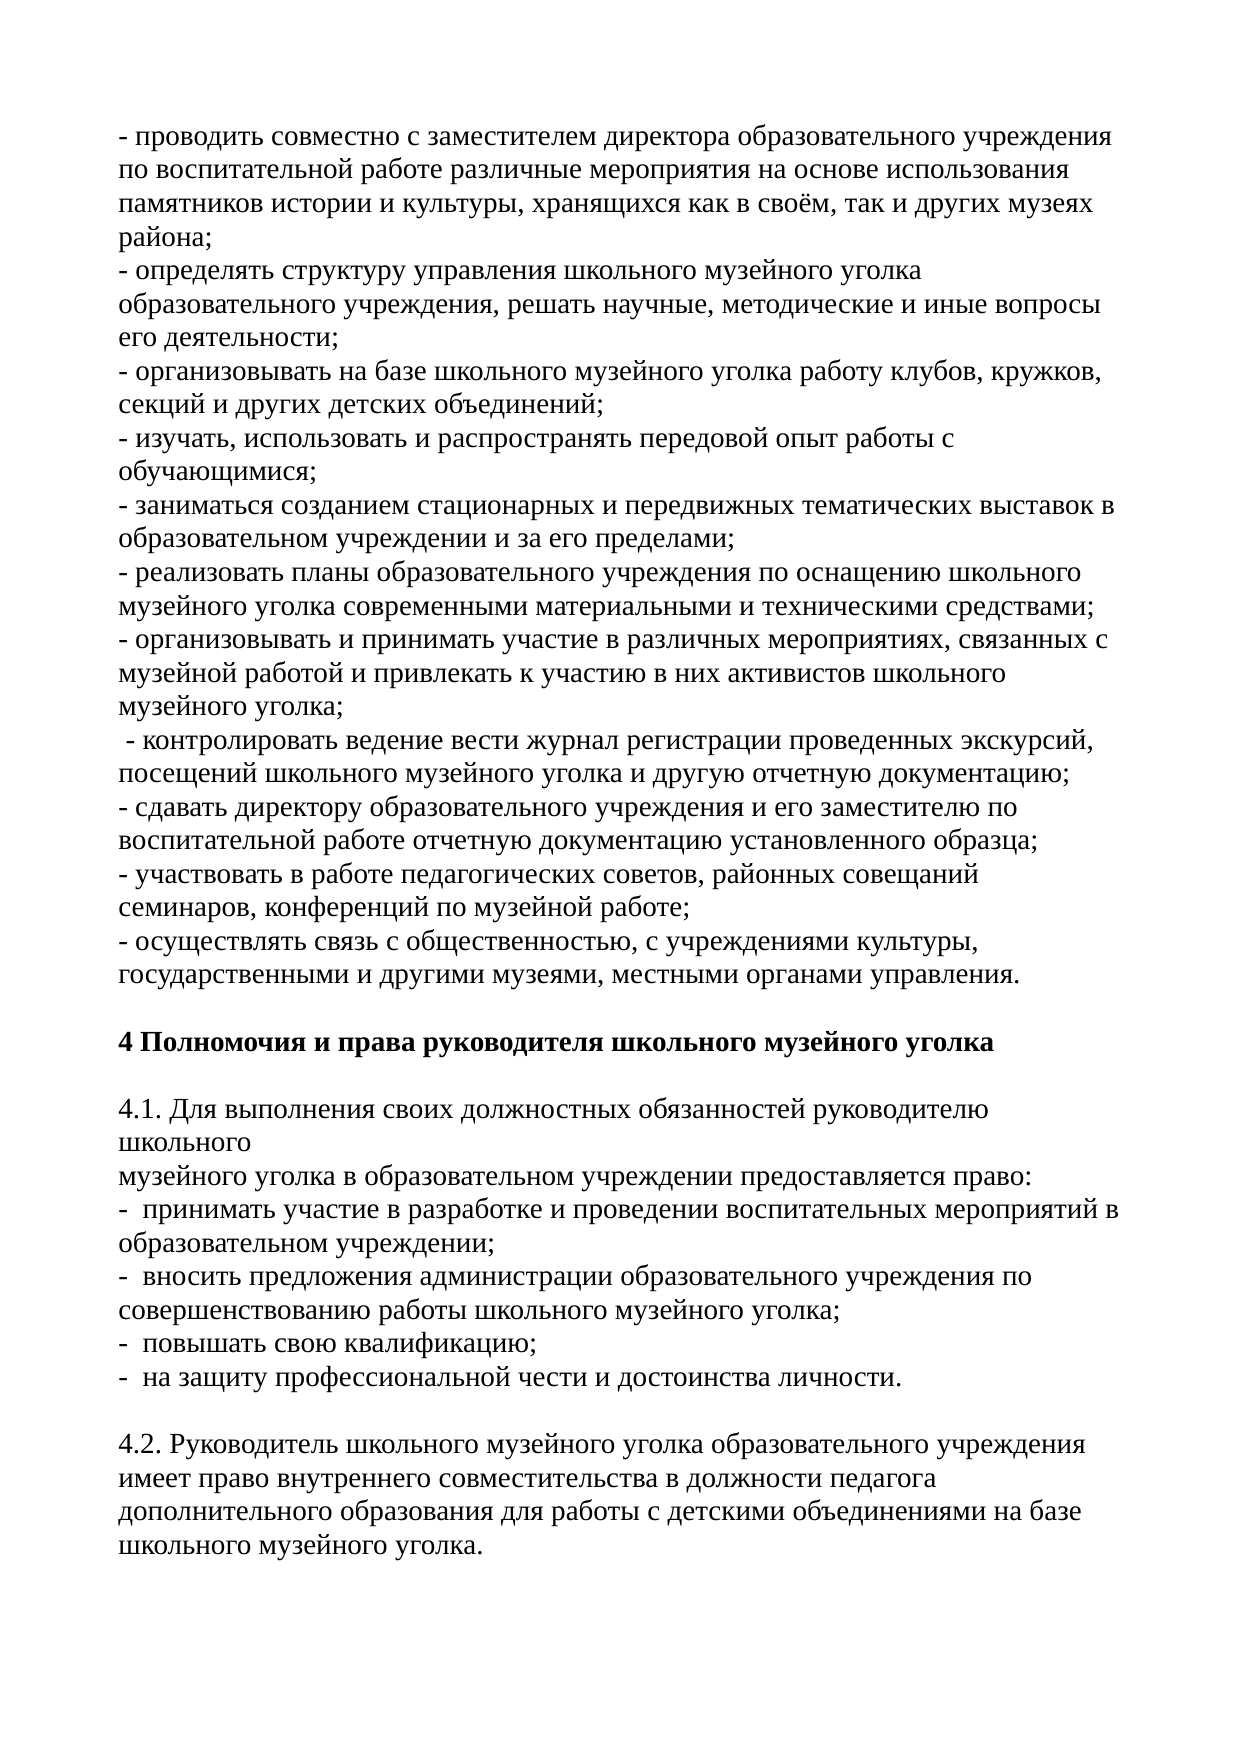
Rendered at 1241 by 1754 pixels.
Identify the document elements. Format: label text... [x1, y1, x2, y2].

text - проводить совместно с заместителем директора образовательного учреждения [118, 118, 1122, 152]
text его деятельности; [118, 319, 1122, 353]
text образовательного учреждения, решать научные, методические и иные вопросы [118, 286, 1122, 319]
text - определять структуру управления школьного музейного уголка [118, 252, 1122, 286]
text - осуществлять связь с общественностью, с учреждениями культуры, [118, 923, 1122, 957]
text - заниматься созданием стационарных и передвижных тематических выставок в [118, 487, 1122, 521]
text государственными и другими музеями, местными органами управления. [118, 957, 1122, 990]
text - сдавать директору образовательного учреждения и его заместителю по [118, 789, 1122, 822]
text 4 Полномочия и права руководителя школьного музейного уголка [118, 1024, 1122, 1057]
text совершенствованию работы школьного музейного уголка; [118, 1292, 1122, 1326]
text памятников истории и культуры, хранящихся как в своём, так и других музеях [118, 185, 1122, 219]
text - организовывать и принимать участие в различных мероприятиях, связанных с [118, 621, 1122, 655]
text - организовывать на базе школьного музейного уголка работу клубов, кружков, [118, 353, 1122, 386]
text музейной работой и привлекать к участию в них активистов школьного [118, 655, 1122, 688]
text - участвовать в работе педагогических советов, районных совещаний семинаров, конференций по музейной работе; [118, 856, 1122, 923]
text 4.2. Руководитель школьного музейного уголка образовательного учреждения имеет право внутреннего совместительства в должности педагога дополнительного образования для работы с детскими объединениями на базе школьного музейного уголка. [118, 1426, 1122, 1560]
text музейного уголка современными материальными и техническими средствами; [118, 588, 1122, 621]
text 4.1. Для выполнения своих должностных обязанностей руководителю школьного [118, 1091, 1122, 1158]
text района; [118, 219, 1122, 252]
text музейного уголка в образовательном учреждении предоставляется право: [118, 1158, 1122, 1191]
text секций и других детских объединений; [118, 386, 1122, 420]
text - на защиту профессиональной чести и достоинства личности. [118, 1359, 1122, 1393]
text - контролировать ведение вести журнал регистрации проведенных экскурсий, [118, 722, 1122, 755]
text - вносить предложения администрации образовательного учреждения по [118, 1258, 1122, 1292]
text воспитательной работе отчетную документацию установленного образца; [118, 822, 1122, 856]
text музейного уголка; [118, 688, 1122, 722]
text - повышать свою квалификацию; [118, 1326, 1122, 1359]
text образовательном учреждении и за его пределами; [118, 521, 1122, 554]
text посещений школьного музейного уголка и другую отчетную документацию; [118, 755, 1122, 789]
text по воспитательной работе различные мероприятия на основе использования [118, 152, 1122, 185]
text образовательном учреждении; [118, 1225, 1122, 1258]
text - принимать участие в разработке и проведении воспитательных мероприятий в [118, 1191, 1122, 1225]
text - реализовать планы образовательного учреждения по оснащению школьного [118, 554, 1122, 588]
text - изучать, использовать и распространять передовой опыт работы с обучающимися; [118, 420, 1122, 487]
